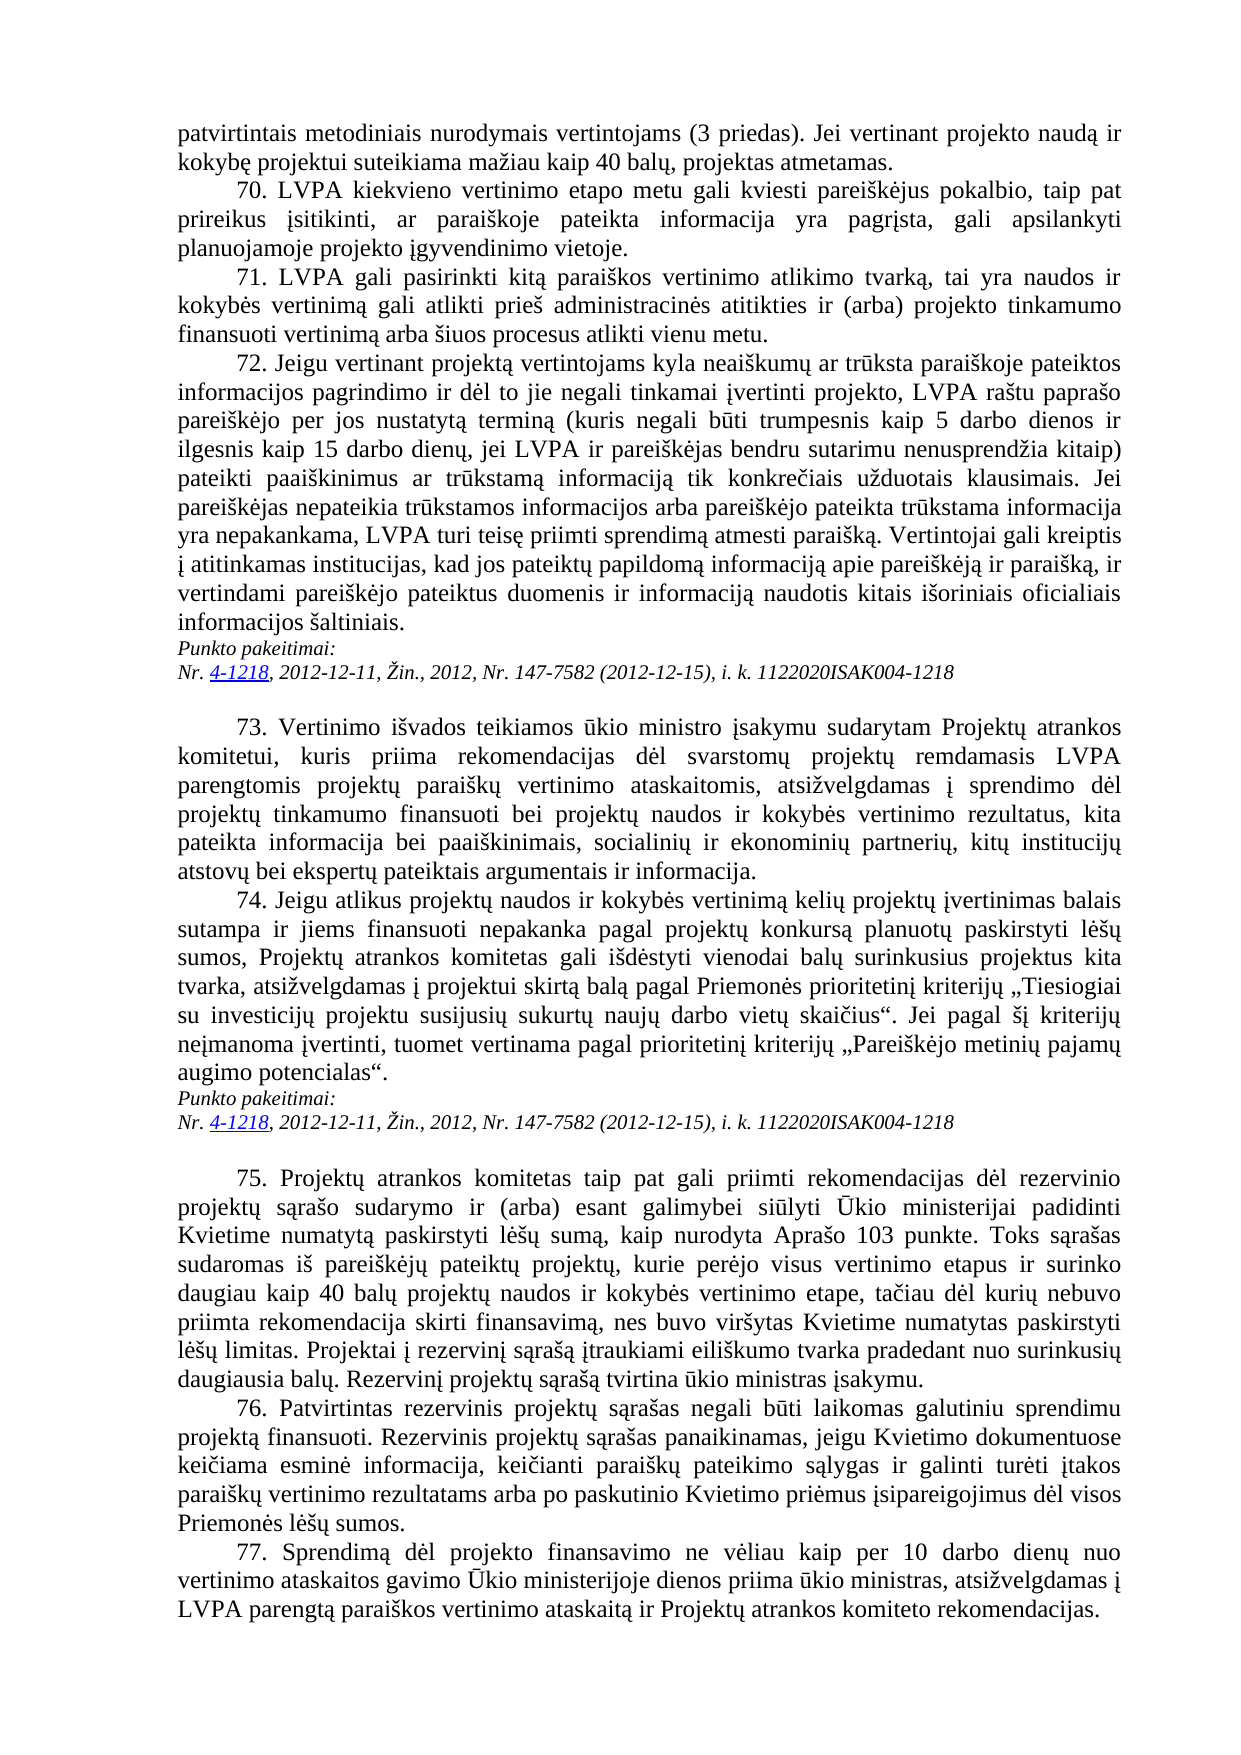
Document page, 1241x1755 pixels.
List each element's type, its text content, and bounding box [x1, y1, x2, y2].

text Punkto pakeitimai: [177, 1086, 1122, 1110]
text Punkto pakeitimai: [177, 636, 1122, 660]
text 77. Sprendimą dėl projekto finansavimo ne vėliau kaip per 10 darbo dienų nuo vertinimo ataskaitos gavimo Ūkio ministerijoje dienos priima ūkio ministras, atsižvelgdamas į LVPA parengtą paraiškos vertinimo ataskaitą ir Projektų atrankos komiteto rekomendacijas. [177, 1537, 1122, 1623]
text 74. Jeigu atlikus projektų naudos ir kokybės vertinimą kelių projektų įvertinimas balais sutampa ir jiems finansuoti nepakanka pagal projektų konkursą planuotų paskirstyti lėšų sumos, Projektų atrankos komitetas gali išdėstyti vienodai balų surinkusius projektus kita tvarka, atsižvelgdamas į projektui skirtą balą pagal Priemonės prioritetinį kriterijų „Tiesiogiai su investicijų projektu susijusių sukurtų naujų darbo vietų skaičius“. Jei pagal šį kriterijų neįmanoma įvertinti, tuomet vertinama pagal prioritetinį kriterijų „Pareiškėjo metinių pajamų augimo potencialas“. [177, 885, 1122, 1086]
text 76. Patvirtintas rezervinis projektų sąrašas negali būti laikomas galutiniu sprendimu projektą finansuoti. Rezervinis projektų sąrašas panaikinamas, jeigu Kvietimo dokumentuose keičiama esminė informacija, keičianti paraiškų pateikimo sąlygas ir galinti turėti įtakos paraiškų vertinimo rezultatams arba po paskutinio Kvietimo priėmus įsipareigojimus dėl visos Priemonės lėšų sumos. [177, 1393, 1122, 1537]
text 70. LVPA kiekvieno vertinimo etapo metu gali kviesti pareiškėjus pokalbio, taip pat prireikus įsitikinti, ar paraiškoje pateikta informacija yra pagrįsta, gali apsilankyti planuojamoje projekto įgyvendinimo vietoje. [177, 176, 1122, 262]
text 72. Jeigu vertinant projektą vertintojams kyla neaiškumų ar trūksta paraiškoje pateiktos informacijos pagrindimo ir dėl to jie negali tinkamai įvertinti projekto, LVPA raštu paprašo pareiškėjo per jos nustatytą terminą (kuris negali būti trumpesnis kaip 5 darbo dienos ir ilgesnis kaip 15 darbo dienų, jei LVPA ir pareiškėjas bendru sutarimu nenusprendžia kitaip) pateikti paaiškinimus ar trūkstamą informaciją tik konkrečiais užduotais klausimais. Jei pareiškėjas nepateikia trūkstamos informacijos arba pareiškėjo pateikta trūkstama informacija yra nepakankama, LVPA turi teisę priimti sprendimą atmesti paraišką. Vertintojai gali kreiptis į atitinkamas institucijas, kad jos pateiktų papildomą informaciją apie pareiškėją ir paraišką, ir vertindami pareiškėjo pateiktus duomenis ir informaciją naudotis kitais išoriniais oficialiais informacijos šaltiniais. [177, 348, 1122, 636]
text 73. Vertinimo išvados teikiamos ūkio ministro įsakymu sudarytam Projektų atrankos komitetui, kuris priima rekomendacijas dėl svarstomų projektų remdamasis LVPA parengtomis projektų paraiškų vertinimo ataskaitomis, atsižvelgdamas į sprendimo dėl projektų tinkamumo finansuoti bei projektų naudos ir kokybės vertinimo rezultatus, kita pateikta informacija bei paaiškinimais, socialinių ir ekonominių partnerių, kitų institucijų atstovų bei ekspertų pateiktais argumentais ir informacija. [177, 712, 1122, 885]
text 71. LVPA gali pasirinkti kitą paraiškos vertinimo atlikimo tvarką, tai yra naudos ir kokybės vertinimą gali atlikti prieš administracinės atitikties ir (arba) projekto tinkamumo finansuoti vertinimą arba šiuos procesus atlikti vienu metu. [177, 262, 1122, 348]
text Nr. 4-1218, 2012-12-11, Žin., 2012, Nr. 147-7582 (2012-12-15), i. k. 1122020ISAK004-1218 [177, 1110, 1122, 1134]
text 75. Projektų atrankos komitetas taip pat gali priimti rekomendacijas dėl rezervinio projektų sąrašo sudarymo ir (arba) esant galimybei siūlyti Ūkio ministerijai padidinti Kvietime numatytą paskirstyti lėšų sumą, kaip nurodyta Aprašo 103 punkte. Toks sąrašas sudaromas iš pareiškėjų pateiktų projektų, kurie perėjo visus vertinimo etapus ir surinko daugiau kaip 40 balų projektų naudos ir kokybės vertinimo etape, tačiau dėl kurių nebuvo priimta rekomendacija skirti finansavimą, nes buvo viršytas Kvietime numatytas paskirstyti lėšų limitas. Projektai į rezervinį sąrašą įtraukiami eiliškumo tvarka pradedant nuo surinkusių daugiausia balų. Rezervinį projektų sąrašą tvirtina ūkio ministras įsakymu. [177, 1163, 1122, 1393]
text patvirtintais metodiniais nurodymais vertintojams (3 priedas). Jei vertinant projekto naudą ir kokybę projektui suteikiama mažiau kaip 40 balų, projektas atmetamas. [177, 118, 1122, 176]
text Nr. 4-1218, 2012-12-11, Žin., 2012, Nr. 147-7582 (2012-12-15), i. k. 1122020ISAK004-1218 [177, 660, 1122, 684]
